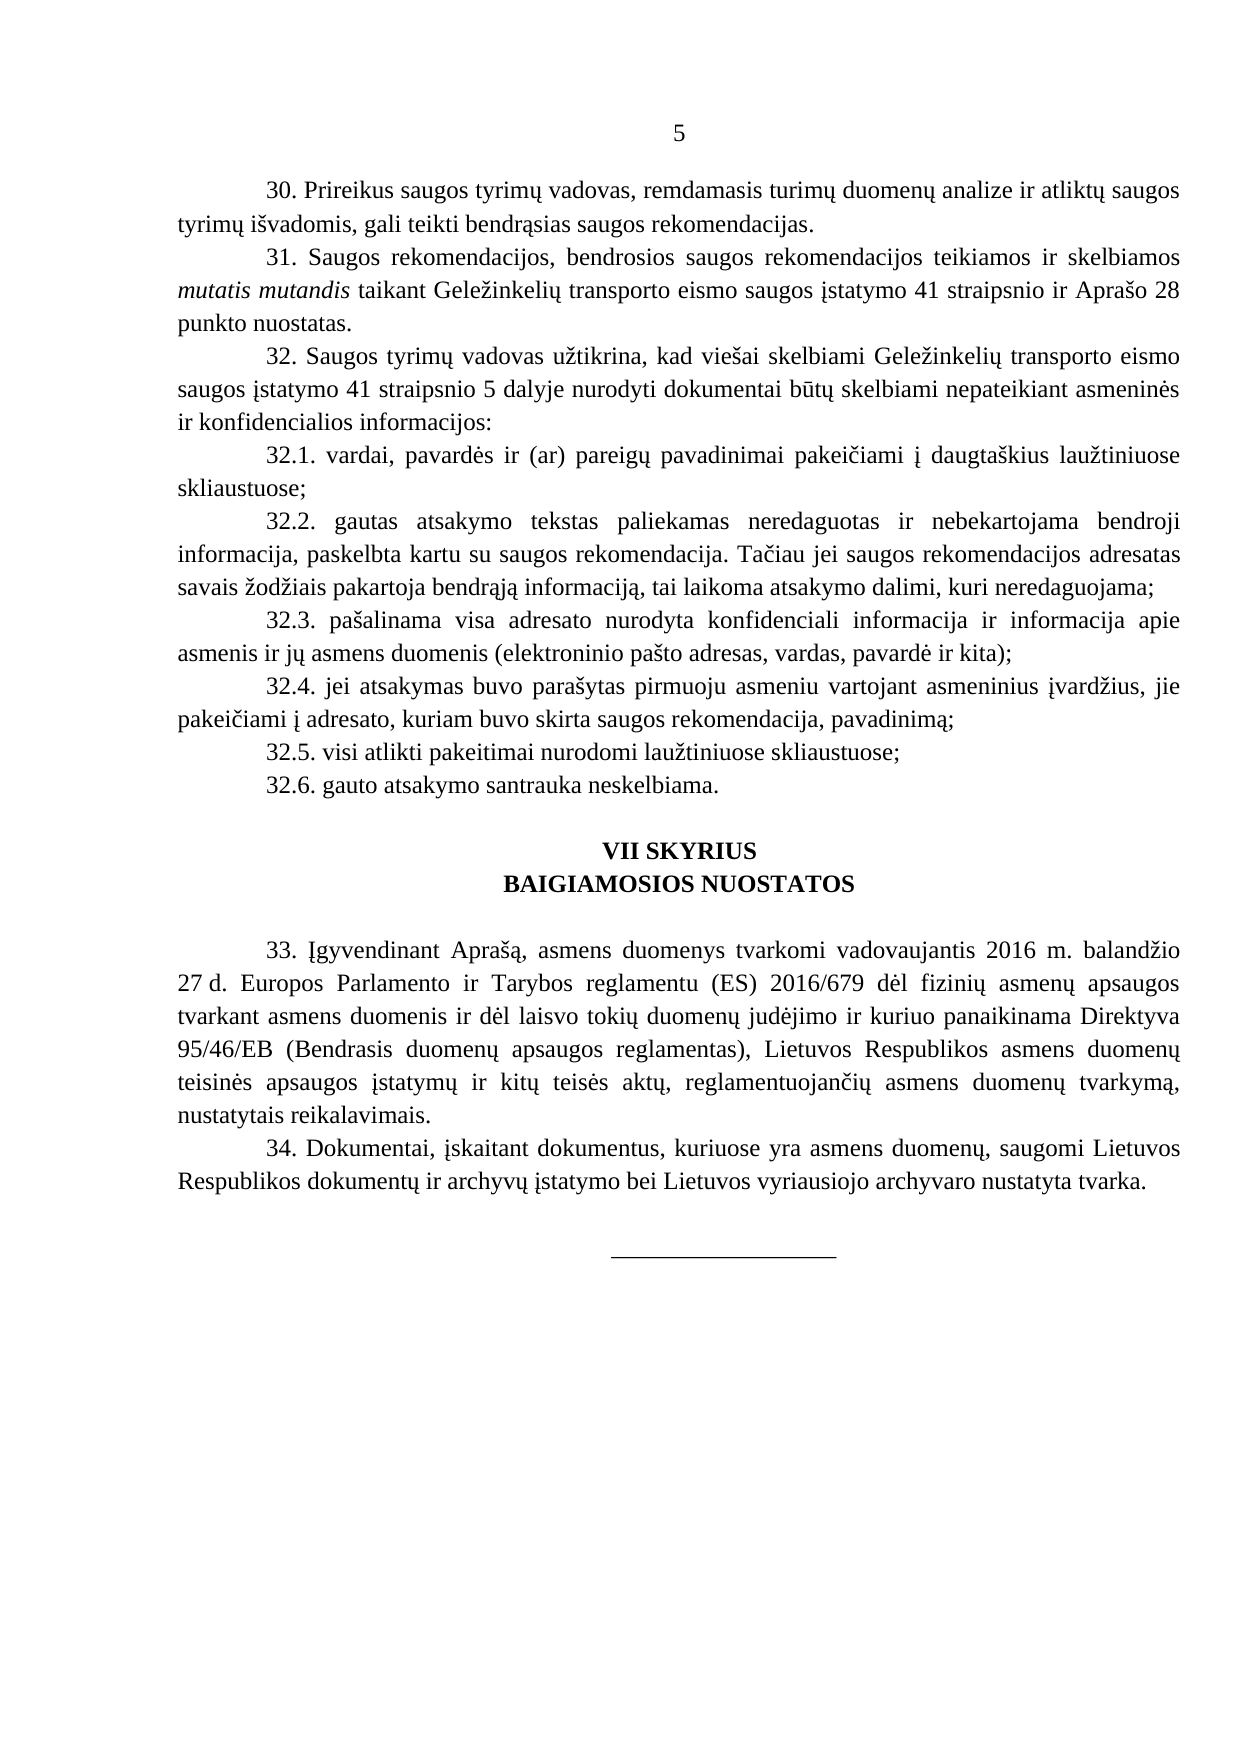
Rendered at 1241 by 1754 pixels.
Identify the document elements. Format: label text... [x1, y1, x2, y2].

text 32.6. gauto atsakymo santrauka neskelbiama. [177, 770, 1181, 799]
text VII SKYRIUS [177, 836, 1181, 865]
text 33. Įgyvendinant Aprašą, asmens duomenys tvarkomi vadovaujantis 2016 m. balandžio 27 d. Europos Parlamento ir Tarybos reglamentu (ES) 2016/679 dėl fizinių asmenų apsaugos tvarkant asmens duomenis ir dėl laisvo tokių duomenų judėjimo ir kuriuo panaikinama Direktyva 95/46/EB (Bendrasis duomenų apsaugos reglamentas), Lietuvos Respublikos asmens duomenų teisinės apsaugos įstatymų ir kitų teisės aktų, reglamentuojančių asmens duomenų tvarkymą, nustatytais reikalavimais. [177, 935, 1181, 1129]
text 32.4. jei atsakymas buvo parašytas pirmuoju asmeniu vartojant asmeninius įvardžius, jie pakeičiami į adresato, kuriam buvo skirta saugos rekomendacija, pavadinimą; [177, 671, 1181, 733]
text 30. Prireikus saugos tyrimų vadovas, remdamasis turimų duomenų analize ir atliktų saugos tyrimų išvadomis, gali teikti bendrąsias saugos rekomendacijas. [177, 176, 1181, 237]
text 32. Saugos tyrimų vadovas užtikrina, kad viešai skelbiami Geležinkelių transporto eismo saugos įstatymo 41 straipsnio 5 dalyje nurodyti dokumentai būtų skelbiami nepateikiant asmeninės ir konfidencialios informacijos: [177, 341, 1181, 436]
text 31. Saugos rekomendacijos, bendrosios saugos rekomendacijos teikiamos ir skelbiamos mutatis mutandis taikant Geležinkelių transporto eismo saugos įstatymo 41 straipsnio ir Aprašo 28 punkto nuostatas. [177, 242, 1181, 336]
text BAIGIAMOSIOS NUOSTATOS [177, 869, 1181, 898]
text 34. Dokumentai, įskaitant dokumentus, kuriuose yra asmens duomenų, saugomi Lietuvos Respublikos dokumentų ir archyvų įstatymo bei Lietuvos vyriausiojo archyvaro nustatyta tvarka. [177, 1133, 1181, 1195]
text 32.1. vardai, pavardės ir (ar) pareigų pavadinimai pakeičiami į daugtaškius laužtiniuose skliaustuose; [177, 440, 1181, 502]
text 32.3. pašalinama visa adresato nurodyta konfidenciali informacija ir informacija apie asmenis ir jų asmens duomenis (elektroninio pašto adresas, vardas, pavardė ir kita); [177, 605, 1181, 667]
text __________________ [177, 1232, 1181, 1261]
text 32.5. visi atlikti pakeitimai nurodomi laužtiniuose skliaustuose; [177, 737, 1181, 766]
text 32.2. gautas atsakymo tekstas paliekamas neredaguotas ir nebekartojama bendroji informacija, paskelbta kartu su saugos rekomendacija. Tačiau jei saugos rekomendacijos adresatas savais žodžiais pakartoja bendrąją informaciją, tai laikoma atsakymo dalimi, kuri neredaguojama; [177, 506, 1181, 601]
